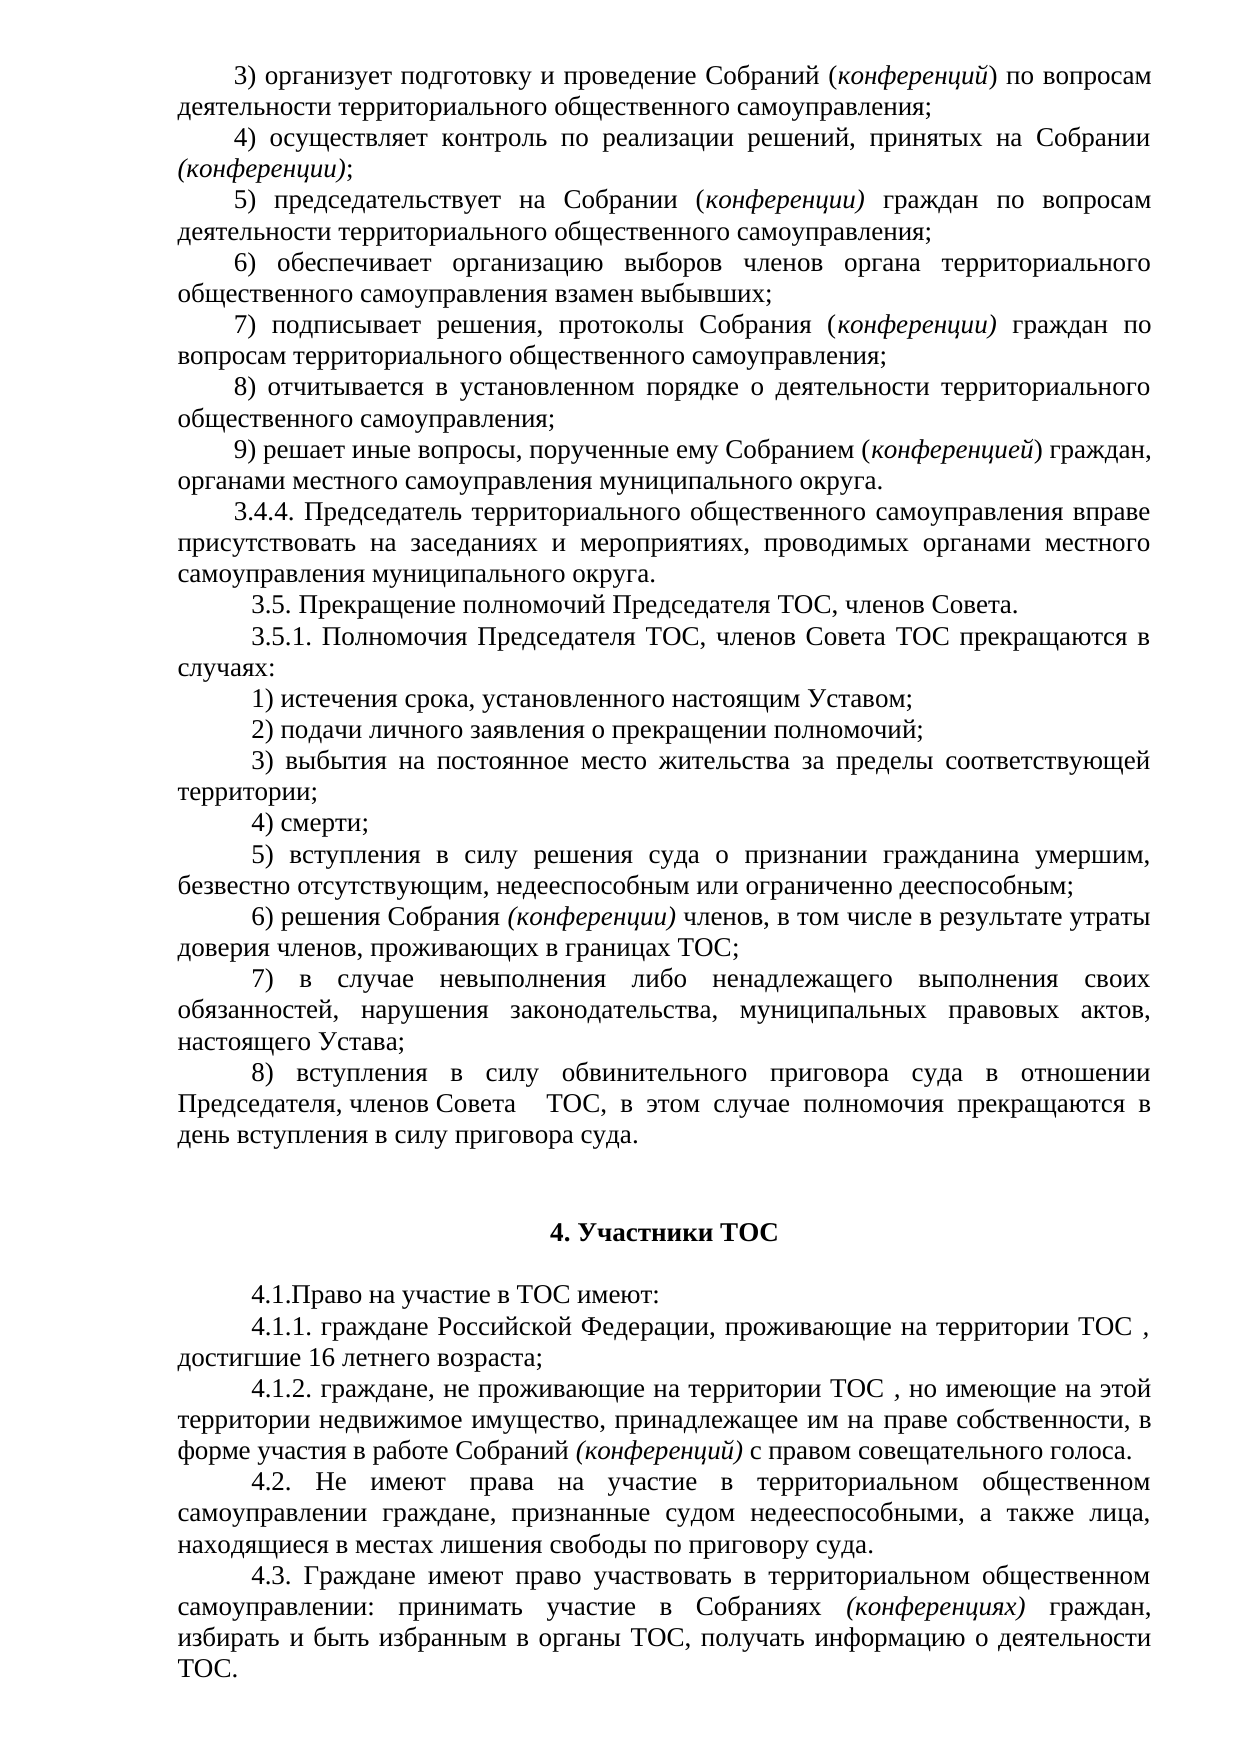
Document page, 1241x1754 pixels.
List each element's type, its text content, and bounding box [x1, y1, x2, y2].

text 3.4.4. Председатель территориального общественного самоуправления вправе присутствовать на заседаниях и мероприятиях, проводимых органами местного самоуправления муниципального округа. [177, 495, 1152, 588]
text 3) организует подготовку и проведение Собраний (конференций) по вопросам деятельности территориального общественного самоуправления; [177, 59, 1152, 121]
text 6) решения Собрания (конференции) членов, в том числе в результате утраты доверия членов, проживающих в границах ТОС; [177, 900, 1152, 962]
text 8) отчитывается в установленном порядке о деятельности территориального общественного самоуправления; [177, 371, 1152, 433]
text 6) обеспечивает организацию выборов членов органа территориального общественного самоуправления взамен выбывших; [177, 246, 1152, 308]
text 4) осуществляет контроль по реализации решений, принятых на Собрании (конференции); [177, 121, 1152, 184]
text 5) председательствует на Собрании (конференции) граждан по вопросам деятельности территориального общественного самоуправления; [177, 184, 1152, 246]
text 4.3. Граждане имеют право участвовать в территориальном общественном самоуправлении: принимать участие в Собраниях (конференциях) граждан, избирать и быть избранным в органы ТОС, получать информацию о деятельности ТОС. [177, 1559, 1152, 1683]
text 8) вступления в силу обвинительного приговора суда в отношении Председателя, членов Совета ТОС, в этом случае полномочия прекращаются в день вступления в силу приговора суда. [177, 1056, 1152, 1149]
text 3.5. Прекращение полномочий Председателя ТОС, членов Совета. [177, 588, 1152, 620]
text 3) выбытия на постоянное место жительства за пределы соответствующей территории; [177, 744, 1152, 807]
text 3.5.1. Полномочия Председателя ТОС, членов Совета ТОС прекращаются в случаях: [177, 620, 1152, 682]
text 4.1.2. граждане, не проживающие на территории ТОС , но имеющие на этой территории недвижимое имущество, принадлежащее им на праве собственности, в форме участия в работе Собраний (конференций) с правом совещательного голоса. [177, 1372, 1152, 1465]
text 4. Участники ТОС [177, 1216, 1152, 1247]
text 7) в случае невыполнения либо ненадлежащего выполнения своих обязанностей, нарушения законодательства, муниципальных правовых актов, настоящего Устава; [177, 962, 1152, 1056]
text 9) решает иные вопросы, порученные ему Собранием (конференцией) граждан, органами местного самоуправления муниципального округа. [177, 433, 1152, 495]
text 2) подачи личного заявления о прекращении полномочий; [177, 713, 1152, 744]
text 4) смерти; [177, 807, 1152, 838]
text 4.2. Не имеют права на участие в территориальном общественном самоуправлении граждане, признанные судом недееспособными, а также лица, находящиеся в местах лишения свободы по приговору суда. [177, 1465, 1152, 1559]
text 4.1.1. граждане Российской Федерации, проживающие на территории ТОС , достигшие 16 летнего возраста; [177, 1310, 1152, 1372]
text 5) вступления в силу решения суда о признании гражданина умершим, безвестно отсутствующим, недееспособным или ограниченно дееспособным; [177, 838, 1152, 900]
text 1) истечения срока, установленного настоящим Уставом; [177, 682, 1152, 713]
text 4.1.Право на участие в ТОС имеют: [177, 1278, 1152, 1310]
text 7) подписывает решения, протоколы Собрания (конференции) граждан по вопросам территориального общественного самоуправления; [177, 308, 1152, 371]
